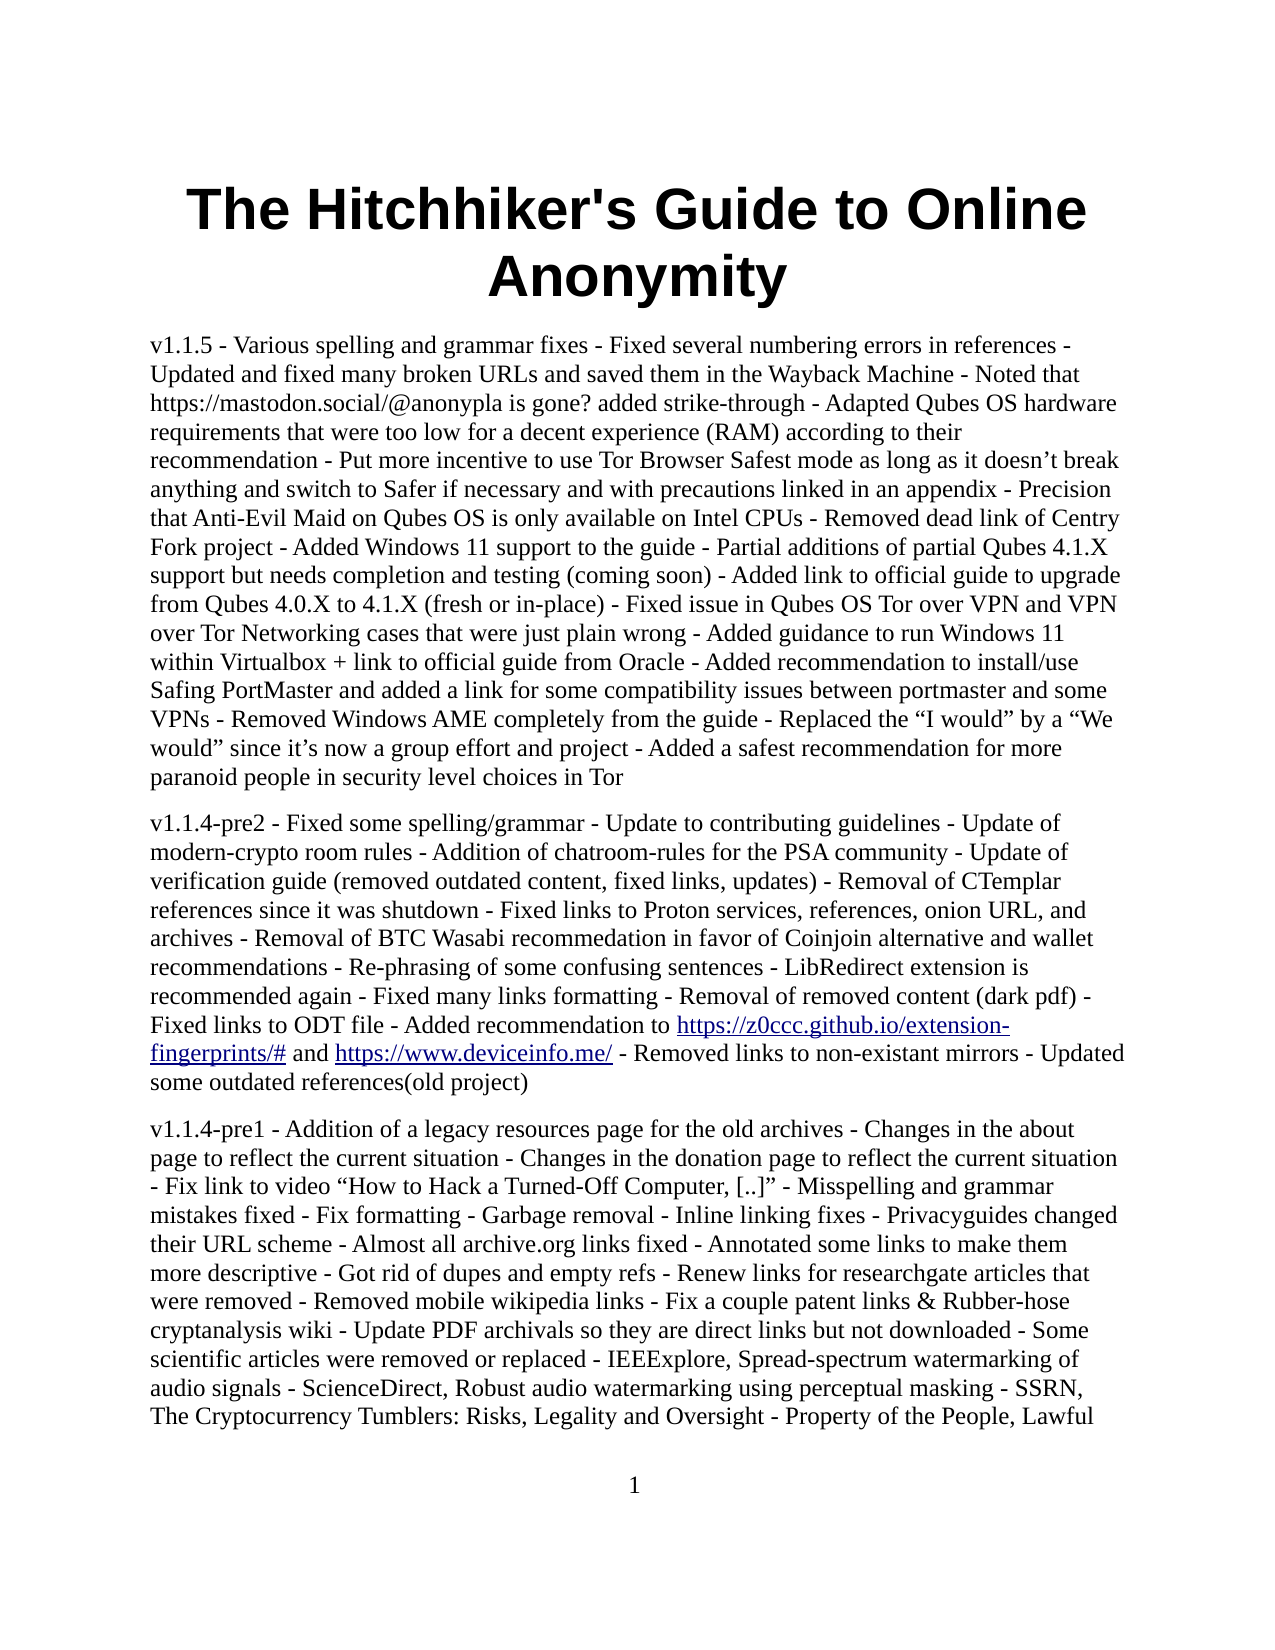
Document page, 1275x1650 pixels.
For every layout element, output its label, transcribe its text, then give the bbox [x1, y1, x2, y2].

text v1.1.4-pre2 - Fixed some spelling/grammar - Update to contributing guidelines - Update of modern-crypto room rules - Addition of chatroom-rules for the PSA community - Update of verification guide (removed outdated content, fixed links, updates) - Removal of CTemplar references since it was shutdown - Fixed links to Proton services, references, onion URL, and archives - Removal of BTC Wasabi recommedation in favor of Coinjoin alternative and wallet recommendations - Re-phrasing of some confusing sentences - LibRedirect extension is recommended again - Fixed many links formatting - Removal of removed content (dark pdf) - Fixed links to ODT file - Added recommendation to https://z0ccc.github.io/extension-fingerprints/# and https://www.deviceinfo.me/ - Removed links to non-existant mirrors - Updated some outdated references(old project) [150, 808, 1125, 1096]
text v1.1.5 - Various spelling and grammar fixes - Fixed several numbering errors in references - Updated and fixed many broken URLs and saved them in the Wayback Machine - Noted that https://mastodon.social/@anonypla is gone? added strike-through - Adapted Qubes OS hardware requirements that were too low for a decent experience (RAM) according to their recommendation - Put more incentive to use Tor Browser Safest mode as long as it doesn’t break anything and switch to Safer if necessary and with precautions linked in an appendix - Precision that Anti-Evil Maid on Qubes OS is only available on Intel CPUs - Removed dead link of Centry Fork project - Added Windows 11 support to the guide - Partial additions of partial Qubes 4.1.X support but needs completion and testing (coming soon) - Added link to official guide to upgrade from Qubes 4.0.X to 4.1.X (fresh or in-place) - Fixed issue in Qubes OS Tor over VPN and VPN over Tor Networking cases that were just plain wrong - Added guidance to run Windows 11 within Virtualbox + link to official guide from Oracle - Added recommendation to install/use Safing PortMaster and added a link for some compatibility issues between portmaster and some VPNs - Removed Windows AME completely from the guide - Replaced the “I would” by a “We would” since it’s now a group effort and project - Added a safest recommendation for more paranoid people in security level choices in Tor [150, 331, 1125, 791]
text v1.1.4-pre1 - Addition of a legacy resources page for the old archives - Changes in the about page to reflect the current situation - Changes in the donation page to reflect the current situation - Fix link to video “How to Hack a Turned-Off Computer, [..]” - Misspelling and grammar mistakes fixed - Fix formatting - Garbage removal - Inline linking fixes - Privacyguides changed their URL scheme - Almost all archive.org links fixed - Annotated some links to make them more descriptive - Got rid of dupes and empty refs - Renew links for researchgate articles that were removed - Removed mobile wikipedia links - Fix a couple patent links & Rubber-hose cryptanalysis wiki - Update PDF archivals so they are direct links but not downloaded - Some scientific articles were removed or replaced - IEEExplore, Spread-spectrum watermarking of audio signals - ScienceDirect, Robust audio watermarking using perceptual masking - SSRN, The Cryptocurrency Tumblers: Risks, Legality and Oversight - Property of the People, Lawful [150, 1114, 1125, 1430]
title The Hitchhiker's Guide to Online Anonymity [150, 175, 1125, 309]
